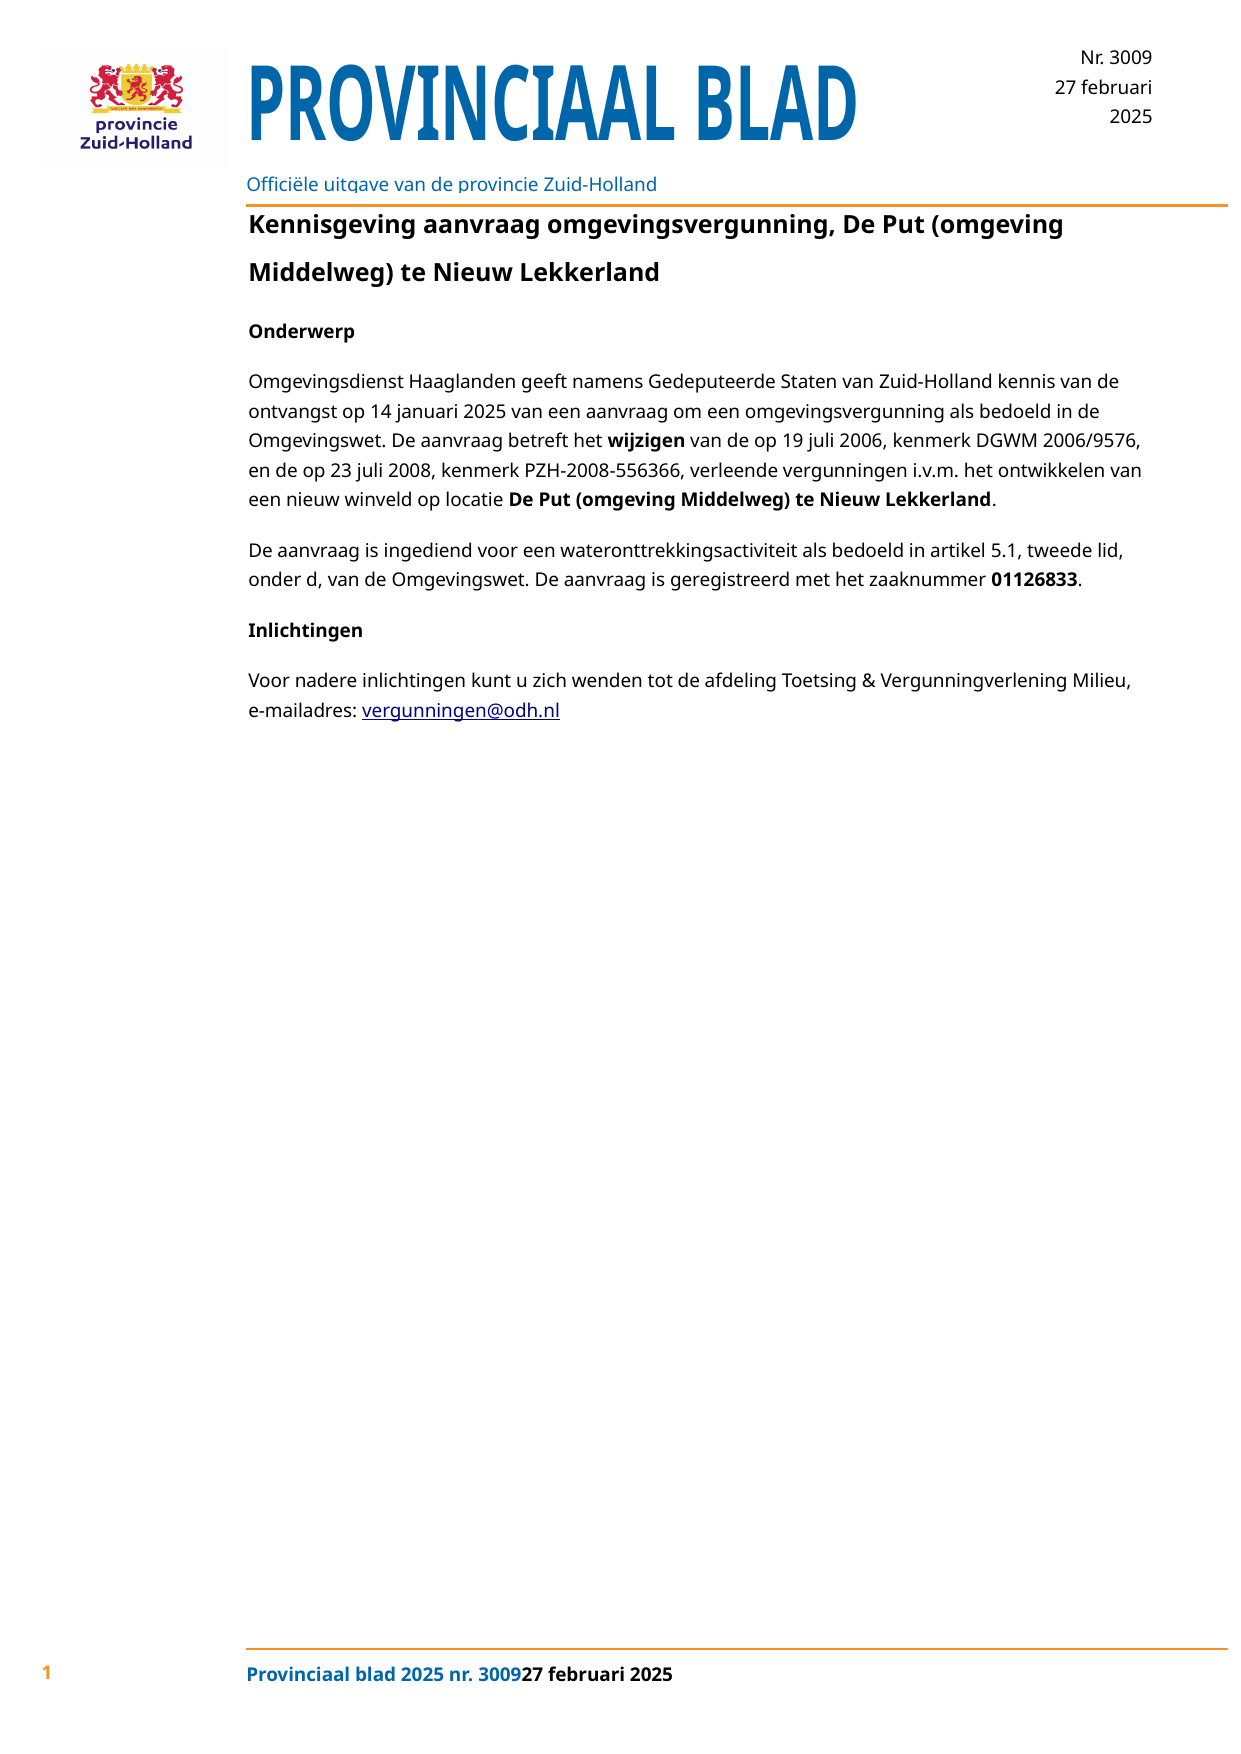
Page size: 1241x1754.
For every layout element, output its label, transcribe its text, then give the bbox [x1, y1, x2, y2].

text Omgevingsdienst Haaglanden geeft namens Gedeputeerde Staten van Zuid-Holland kennis van de ontvangst op 14 januari 2025 van een aanvraag om een omgevingsvergunning als bedoeld in de Omgevingswet. De aanvraag betreft het wijzigen van de op 19 juli 2006, kenmerk DGWM 2006/9576, en de op 23 juli 2008, kenmerk PZH-2008-556366, verleende vergunningen i.v.m. het ontwikkelen van een nieuw winveld op locatie De Put (omgeving Middelweg) te Nieuw Lekkerland. [248, 368, 1152, 512]
text Kennisgeving aanvraag omgevingsvergunning, De Put (omgeving Middelweg) te Nieuw Lekkerland [248, 207, 1152, 288]
text Onderwerp [248, 318, 1152, 344]
text Voor nadere inlichtingen kunt u zich wenden tot de afdeling Toetsing & Vergunningverlening Milieu, e-mailadres: vergunningen@odh.nl [248, 667, 1152, 723]
text Inlichtingen [248, 617, 1152, 643]
picture [41, 47, 231, 172]
text De aanvraag is ingediend voor een wateronttrekkingsactiviteit als bedoeld in artikel 5.1, tweede lid, onder d, van de Omgevingswet. De aanvraag is geregistreerd met het zaaknummer 01126833. [248, 537, 1152, 592]
